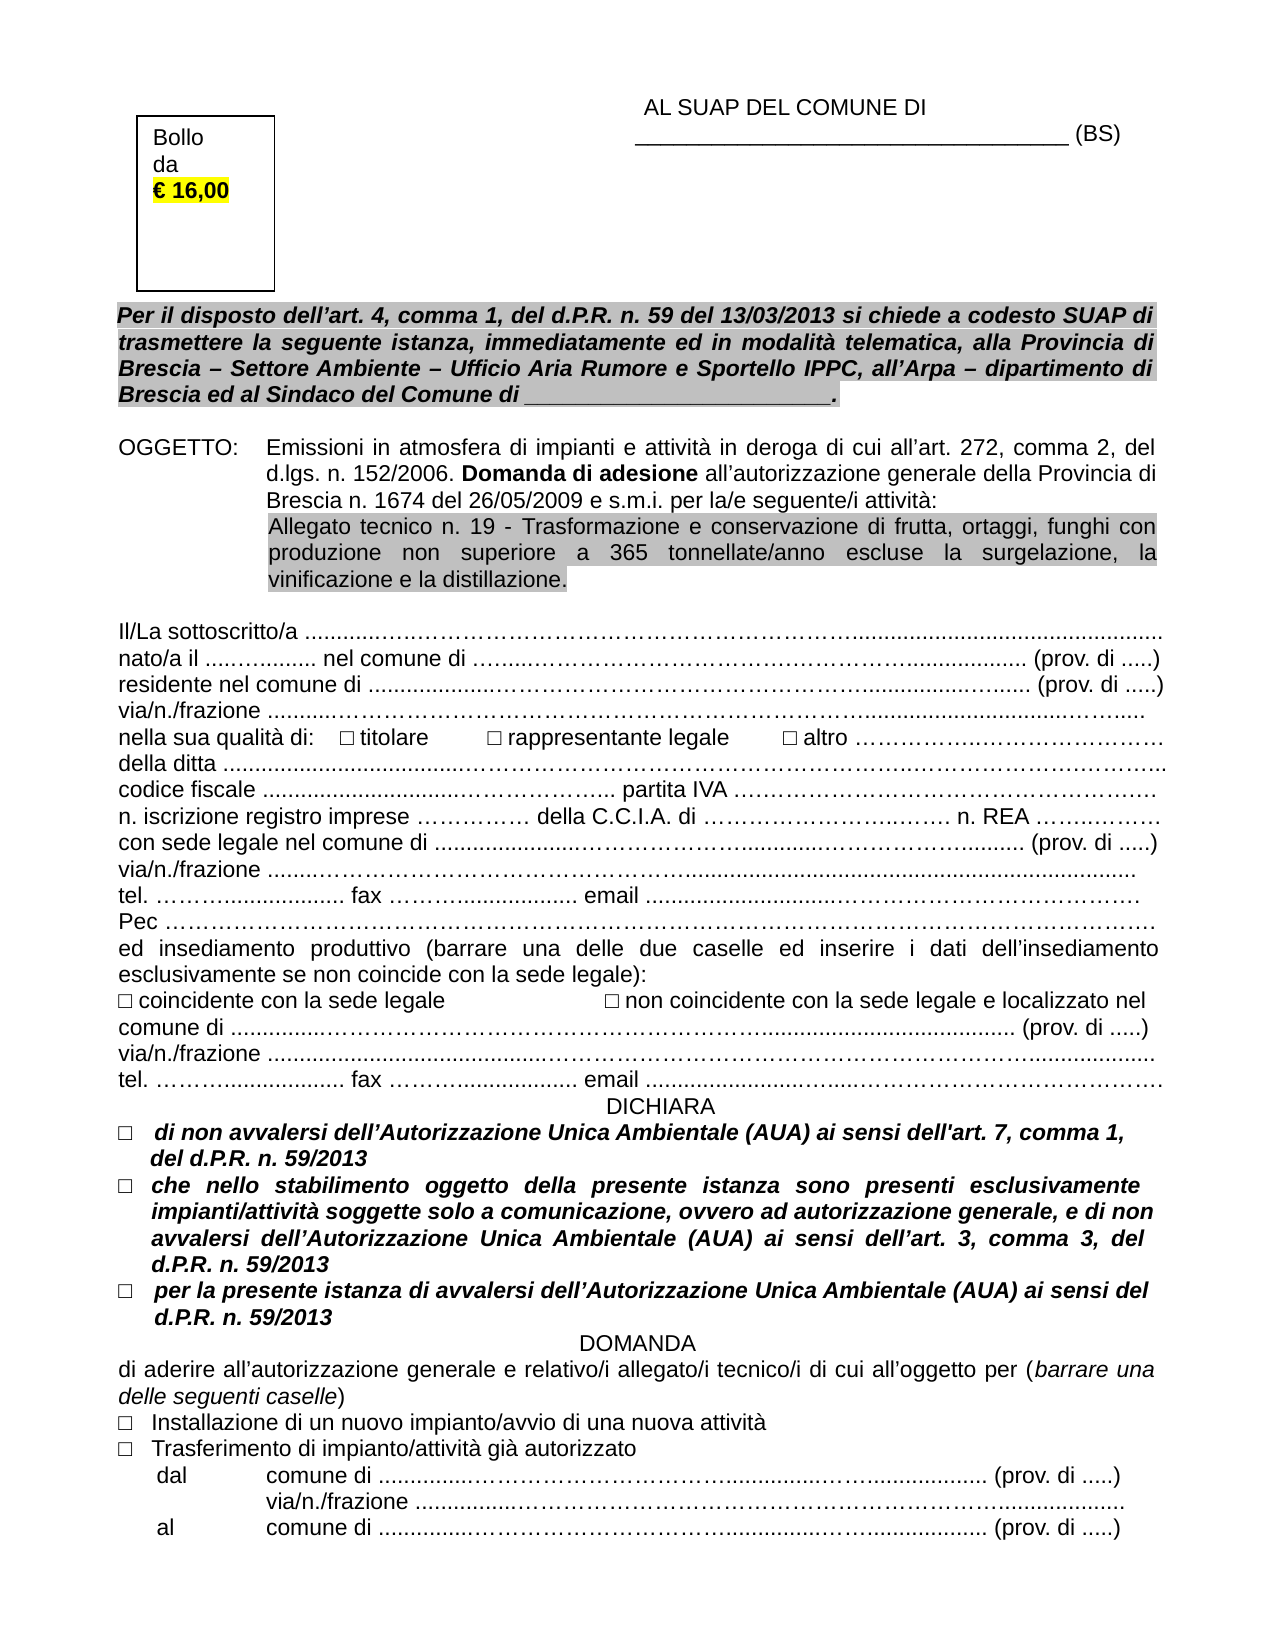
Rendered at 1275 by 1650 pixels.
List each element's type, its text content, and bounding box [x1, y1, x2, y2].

text del d.P.R. n. 59/2013 [118, 1145, 1157, 1172]
text AL SUAP DEL COMUNE DI [118, 94, 1157, 120]
text via/n./frazione ............................................……………………………………………………….................... [118, 1040, 1203, 1066]
text □ di non avvalersi dell’Autorizzazione Unica Ambientale (AUA) ai sensi dell'art. 7, comma 1, [118, 1119, 1157, 1145]
text comune di ...............…………………………………………………........................................ (prov. di .....) [118, 1014, 1203, 1040]
text n. iscrizione registro imprese …………… della C.C.I.A. di ……………………..……. n. REA ……..……… [118, 803, 1203, 829]
text codice fiscale ...............................………………... partita IVA ….………………………………………….… [118, 776, 1203, 803]
text via/n./frazione ................……………………………………………………….................... [192, 1488, 1157, 1514]
text della ditta ......................................…………………………………………………..………………….………... [118, 750, 1203, 776]
text tel. ………................... fax ………................... email .........................….....…………………………………. [118, 1066, 1203, 1093]
text nato/a il .....…......... nel comune di .….....…………………………….……………................... (prov. di .....) [118, 645, 1203, 671]
text con sede legale nel comune di .......................………………….............……………….......... (prov. di .....) [118, 829, 1203, 856]
text Pec …………………………………………………………………………………………………………………. [118, 908, 1203, 934]
text __________________________________ (BS) [413, 120, 1157, 146]
text □ coincidente con la sede legale □ non coincidente con la sede legale e localizzato nel [118, 987, 1203, 1014]
text tel. ………................... fax ………................... email ..............................…………………………………. [118, 882, 1203, 908]
text □ che nello stabilimento oggetto della presente istanza sono presenti esclusivamente impianti/attività soggette solo a comunicazione, ovvero ad autorizzazione generale, e di non avvalersi dell’Autorizzazione Unica Ambientale (AUA) ai sensi dell’art. 3, comma 3, del d.P.R. n. 59/2013 [118, 1172, 1157, 1277]
text DOMANDA [118, 1330, 1157, 1356]
text DICHIARA [118, 1093, 1203, 1119]
text □ per la presente istanza di avvalersi dell’Autorizzazione Unica Ambientale (AUA) ai sensi del d.P.R. n. 59/2013 [118, 1277, 1157, 1330]
text nella sua qualità di: □ titolare □ rappresentante legale □ altro ……………..…………………… [118, 724, 1203, 750]
text Per il disposto dell’art. 4, comma 1, del d.P.R. n. 59 del 13/03/2013 si chiede a codesto SUAP di trasmettere la seguente istanza, immediatamente ed in modalità telematica, alla Provincia di Brescia – Settore Ambiente – Ufficio Aria Rumore e Sportello IPPC, all’Arpa – dipartimento di Brescia ed al Sindaco del Comune di ________________________. [117, 302, 1157, 407]
text OGGETTO: Emissioni in atmosfera di impianti e attività in deroga di cui all’art. 272, comma 2, del d.lgs. n. 152/2006. Domanda di adesione all’autorizzazione generale della Provincia di Brescia n. 1674 del 26/05/2009 e s.m.i. per la/e seguente/i attività: [118, 434, 1157, 513]
text dal comune di ...............……………………………...............……................... (prov. di .....) [118, 1462, 1157, 1488]
text Il/La sottoscritto/a ............…..…………………………………………………................................................. [118, 618, 1203, 645]
text □ Installazione di un nuovo impianto/avvio di una nuova attività [118, 1409, 1157, 1435]
text via/n./frazione ........…………………………………………....................................................................... [118, 856, 1203, 882]
text al comune di ...............……………………………...............……................... (prov. di .....) [118, 1514, 1157, 1541]
text via/n./frazione ...........……………………………………………………………................................……..... [118, 697, 1203, 724]
text Bollo [153, 124, 258, 151]
text residente nel comune di ....................………………………………………….................…...... (prov. di .....) [118, 671, 1203, 697]
text da [153, 151, 258, 177]
text Allegato tecnico n. 19 - Trasformazione e conservazione di frutta, ortaggi, funghi con produzione non superiore a 365 tonnellate/anno escluse la surgelazione, la vinificazione e la distillazione. [268, 513, 1157, 592]
text ed insediamento produttivo (barrare una delle due caselle ed inserire i dati dell’insediamento esclusivamente se non coincide con la sede legale): [118, 934, 1160, 987]
text di aderire all’autorizzazione generale e relativo/i allegato/i tecnico/i di cui all’oggetto per (barrare una delle seguenti caselle) [118, 1356, 1157, 1409]
text € 16,00 [153, 177, 258, 203]
text □ Trasferimento di impianto/attività già autorizzato [118, 1435, 1157, 1462]
